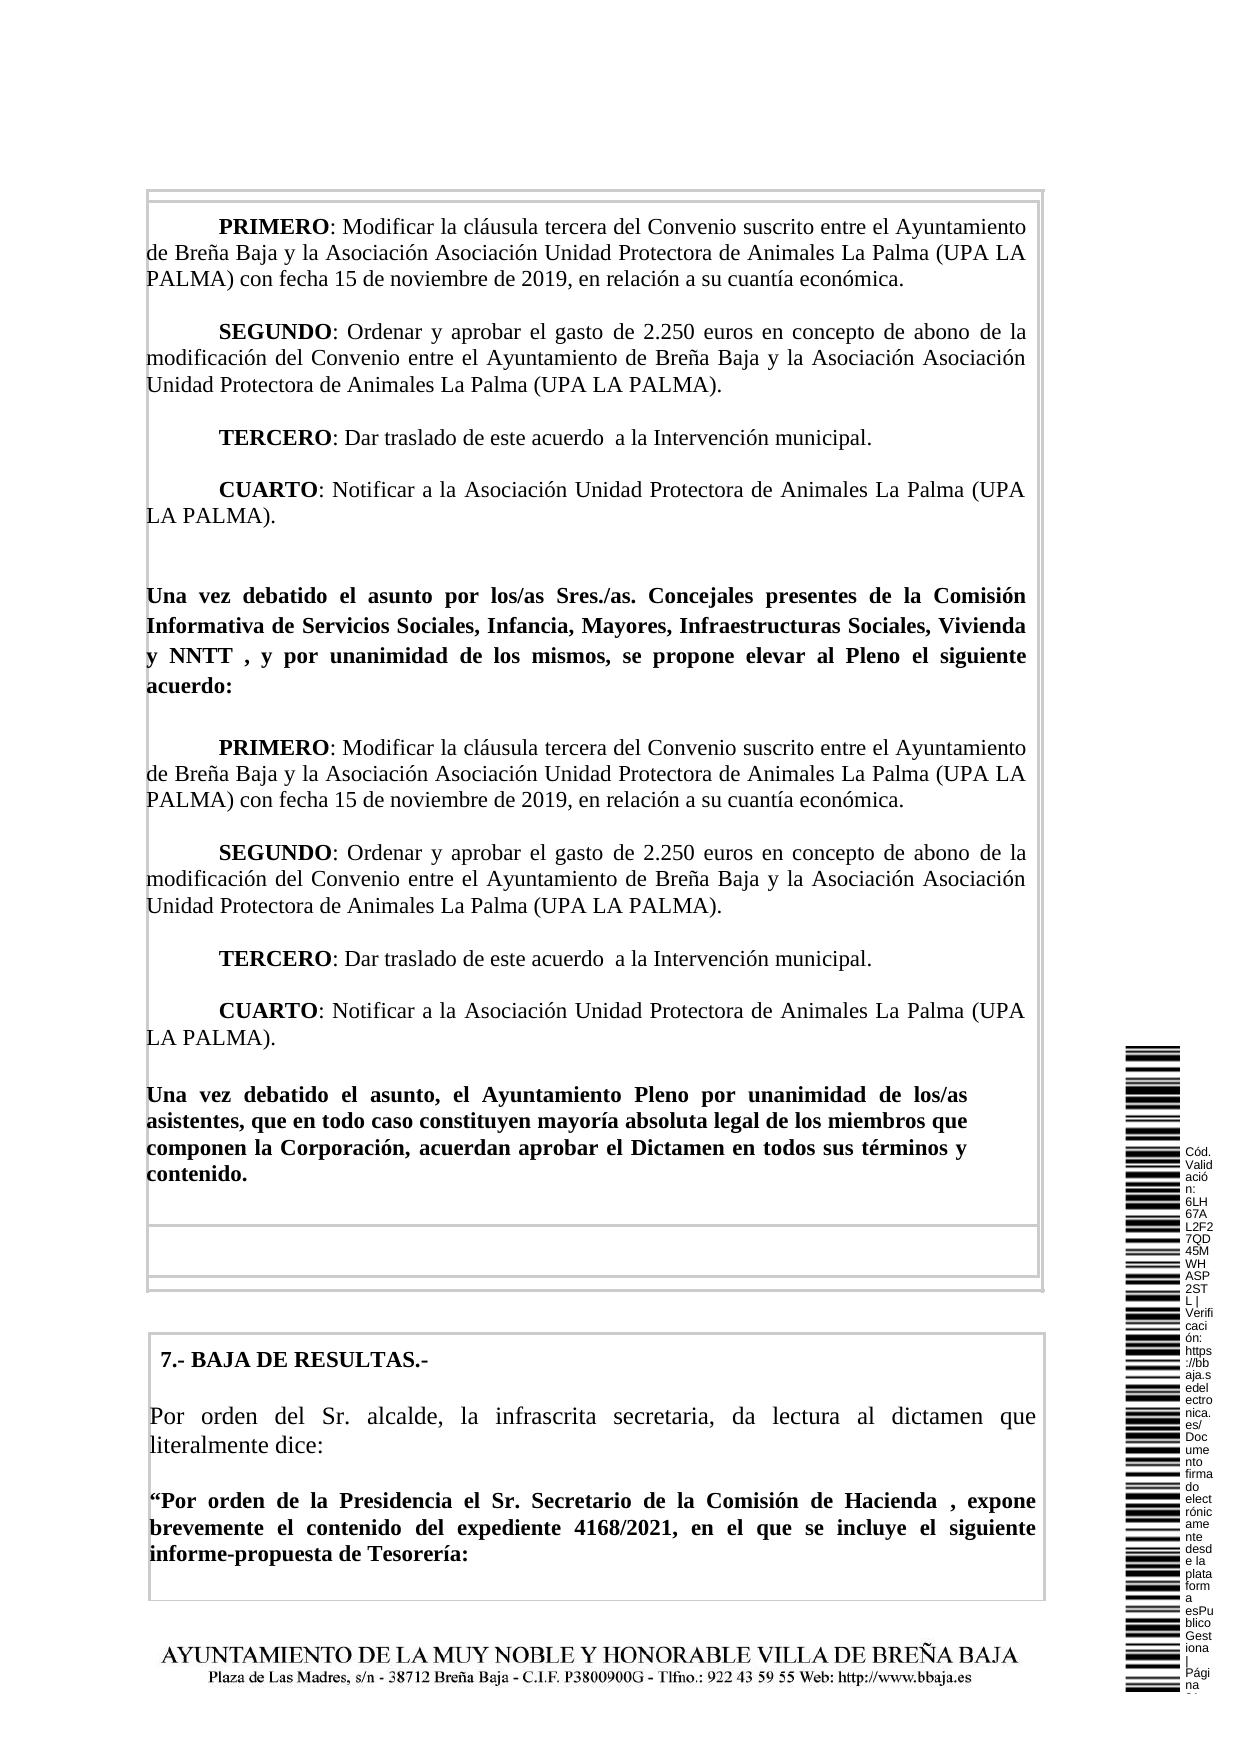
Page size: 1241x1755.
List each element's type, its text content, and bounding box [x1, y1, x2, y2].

text TERCERO: Dar traslado de este acuerdo a la Intervención municipal. [219, 423, 1037, 450]
text CUARTO: Notificar a la Asociación Unidad Protectora de Animales La Palma (UPA LA PALMA). [149, 476, 1026, 529]
table_header 7.- BAJA DE RESULTAS.- Por orden del Sr. alcalde, la infrascrita secretaria, da lectura al dictamen que literalmente dice: “Por orden de la Presidencia el Sr. Secretario de la Comisión de Hacienda , expone brevemente el contenido del expediente 4168/2021, en el que se incluye el siguiente informe-propuesta de Tesorería: [151, 1335, 1043, 1600]
text PRIMERO: Modificar la cláusula tercera del Convenio suscrito entre el Ayuntamiento de Breña Baja y la Asociación Asociación Unidad Protectora de Animales La Palma (UPA LA PALMA) con fecha 15 de noviembre de 2019, en relación a su cuantía económica. [149, 734, 1027, 813]
text SEGUNDO: Ordenar y aprobar el gasto de 2.250 euros en concepto de abono de la modificación del Convenio entre el Ayuntamiento de Breña Baja y la Asociación Asociación Unidad Protectora de Animales La Palma (UPA LA PALMA). [149, 839, 1027, 918]
subtitle Una vez debatido el asunto por los/as Sres./as. Concejales presentes de la Comisión Informativa de Servicios Sociales, Infancia, Mayores, Infraestructuras Sociales, Vivienda y NNTT , y por unanimidad de los mismos, se propone elevar al Pleno el siguiente acuerdo: [149, 582, 1027, 699]
text Cód. Validación: 6LH67AL2F27QD45MWHASP2STL | Verificación: https://bbaja.sedelectronica.es/ Documento firmado electrónicamente desde la plataforma esPublico Gestiona | Página 21 de 45 [1185, 1147, 1214, 1694]
text SEGUNDO: Ordenar y aprobar el gasto de 2.250 euros en concepto de abono de la modificación del Convenio entre el Ayuntamiento de Breña Baja y la Asociación Asociación Unidad Protectora de Animales La Palma (UPA LA PALMA). [149, 318, 1027, 397]
text TERCERO: Dar traslado de este acuerdo a la Intervención municipal. [219, 944, 1037, 971]
subtitle Una vez debatido el asunto, el Ayuntamiento Pleno por unanimidad de los/as asistentes, que en todo caso constituyen mayoría absoluta legal de los miembros que componen la Corporación, acuerdan aprobar el Dictamen en todos sus términos y contenido. [149, 1081, 968, 1186]
text [1044, 944, 1191, 971]
text CUARTO: Notificar a la Asociación Unidad Protectora de Animales La Palma (UPA LA PALMA). [149, 997, 1026, 1050]
text PRIMERO: Modificar la cláusula tercera del Convenio suscrito entre el Ayuntamiento de Breña Baja y la Asociación Asociación Unidad Protectora de Animales La Palma (UPA LA PALMA) con fecha 15 de noviembre de 2019, en relación a su cuantía económica. [149, 213, 1027, 292]
text [1044, 423, 1191, 450]
